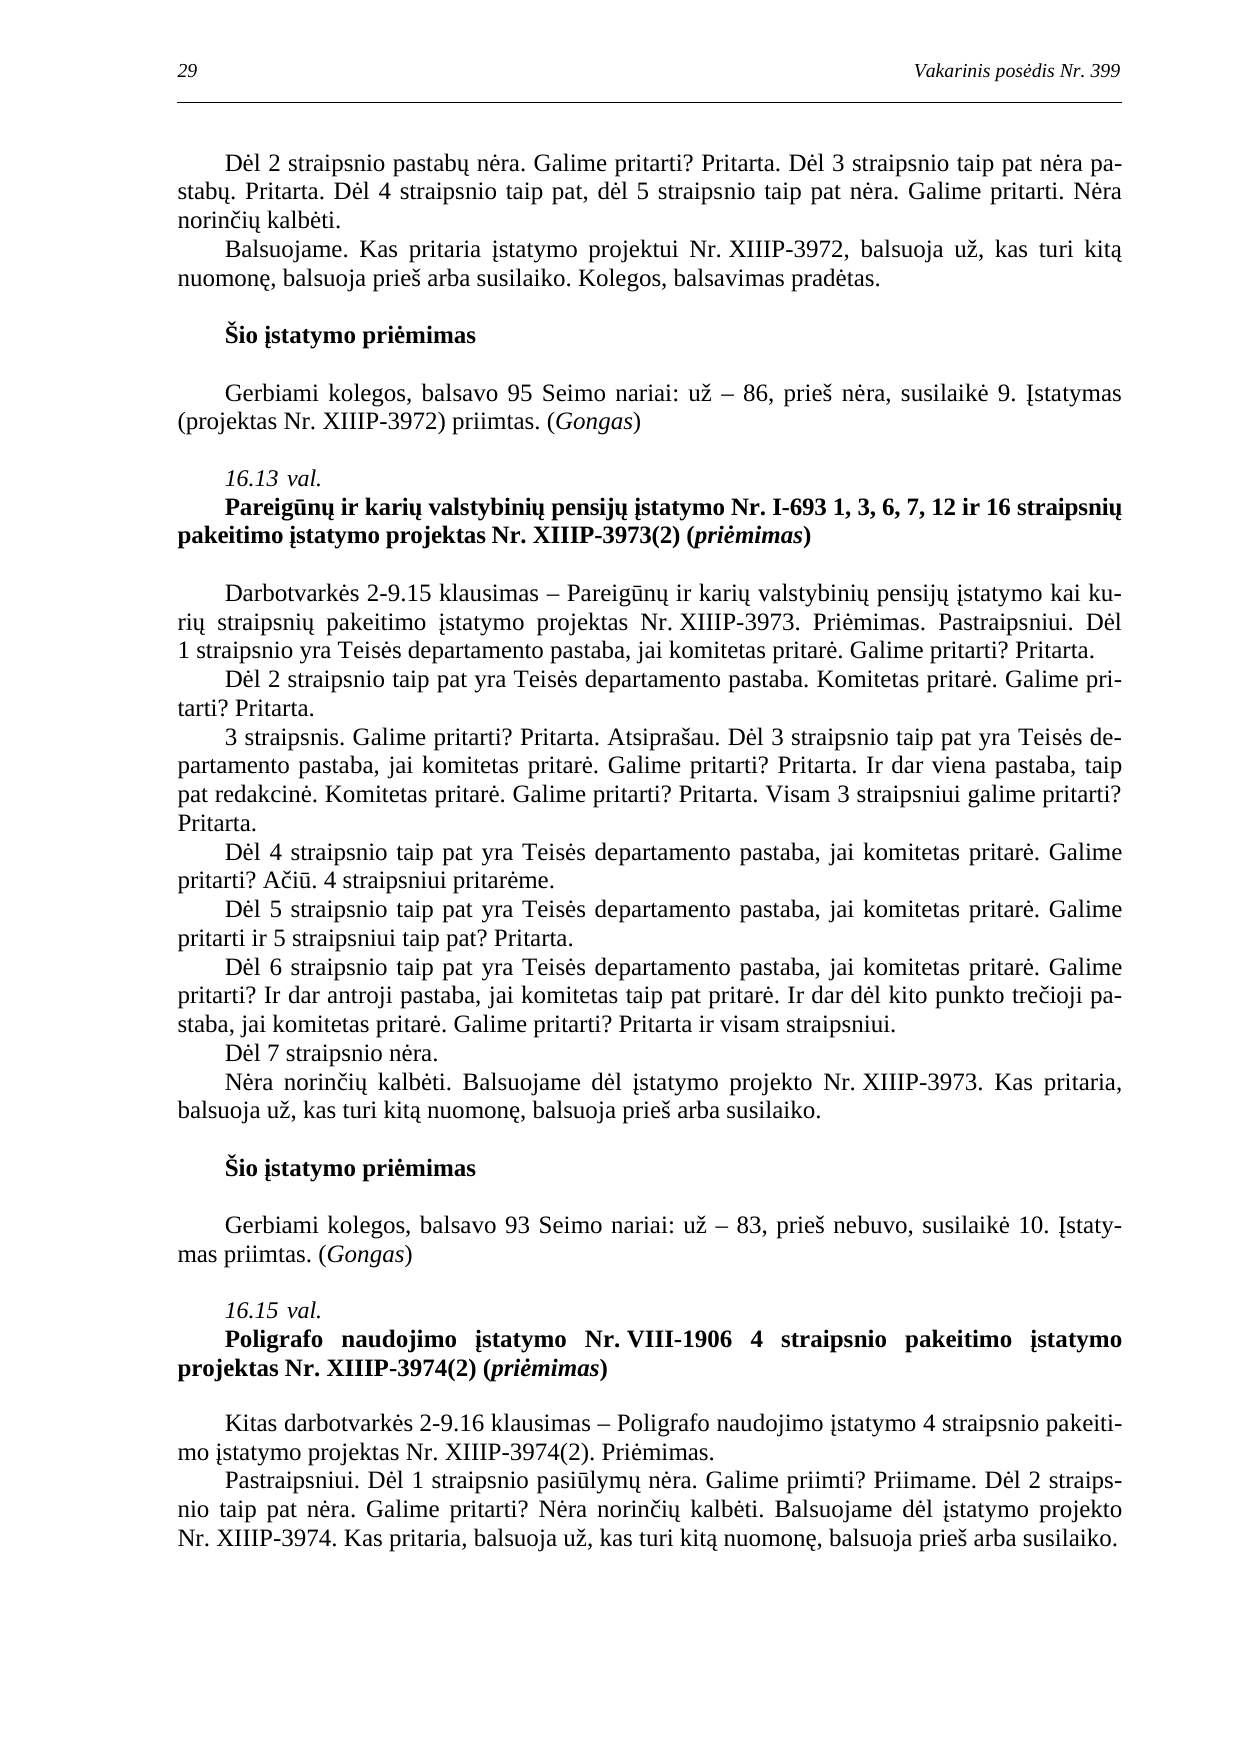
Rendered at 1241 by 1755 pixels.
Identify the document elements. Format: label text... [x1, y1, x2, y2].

text Bal­suo­ja­me. Kas pri­ta­ria įsta­ty­mo pro­jek­tui Nr. XIIIP-3972, bal­suo­ja už, kas tu­ri ki­tą nuo­mo­nę, bal­suo­ja prieš ar­ba su­si­lai­ko. Ko­le­gos, bal­sa­vi­mas pra­dė­tas. [177, 234, 1122, 291]
text Nė­ra no­rin­čių kal­bė­ti. Bal­suo­ja­me dėl įsta­ty­mo pro­jek­to Nr. XIIIP-3973. Kas pri­ta­ria, bal­suo­ja už, kas tu­ri ki­tą nuo­mo­nę, bal­suo­ja prieš ar­ba su­si­lai­ko. [177, 1067, 1122, 1124]
text 16.15 val. [224, 1297, 1122, 1324]
text Dėl 2 straips­nio taip pat yra Tei­sės de­par­ta­men­to pa­sta­ba. Ko­mi­te­tas pri­ta­rė. Ga­li­me pri­tar­ti? Pri­tar­ta. [177, 664, 1122, 722]
text Ger­bia­mi ko­le­gos, bal­sa­vo 93 Sei­mo na­riai: už – 83, prieš ne­bu­vo, su­si­lai­kė 10. Įsta­ty­mas pri­im­tas. (Gon­gas) [177, 1210, 1122, 1268]
text Šio įsta­ty­mo pri­ėmi­mas [177, 320, 1122, 349]
text Ki­tas dar­bo­tvarkės 2-9.16 klau­si­mas – Po­li­gra­fo nau­do­ji­mo įsta­ty­mo 4 straips­nio pa­kei­ti­mo įsta­ty­mo pro­jek­tas Nr. XIIIP-3974(2). Pri­ėmi­mas. [177, 1408, 1122, 1466]
text Dėl 2 straips­nio pa­sta­bų nė­ra. Ga­li­me pri­tar­ti? Pri­tar­ta. Dėl 3 straips­nio taip pat nė­ra pa­sta­bų. Pri­tar­ta. Dėl 4 straips­nio taip pat, dėl 5 straips­nio taip pat nė­ra. Ga­li­me pri­tar­ti. Nė­ra no­rin­čių kal­bė­ti. [177, 148, 1122, 234]
text Po­li­gra­fo nau­do­ji­mo įsta­ty­mo Nr. VIII-1906 4 straips­nio pa­kei­ti­mo įsta­ty­mo projek­tas Nr. XIIIP-3974(2) (pri­ėmi­mas) [177, 1324, 1122, 1382]
text Dar­bo­tvarkės 2-9.15 klau­si­mas – Pa­rei­gū­nų ir ka­rių vals­ty­bi­nių pen­si­jų įsta­ty­mo kai ku­rių straips­nių pa­kei­ti­mo įsta­ty­mo pro­jek­tas Nr. XIIIP-3973. Pri­ėmi­mas. Pa­straips­niui. Dėl 1 straips­nio yra Tei­sės de­par­ta­men­to pa­sta­ba, jai ko­mi­te­tas pri­ta­rė. Ga­li­me pri­tar­ti? Pri­tar­ta. [177, 578, 1122, 664]
text 16.13 val. [224, 464, 1122, 492]
text Ger­bia­mi ko­le­gos, bal­sa­vo 95 Sei­mo na­riai: už – 86, prieš nė­ra, su­si­lai­kė 9. Įsta­ty­mas (pro­jek­tas Nr. XIIIP-3972) pri­im­tas. (Gon­gas) [177, 378, 1122, 435]
text Dėl 4 straips­nio taip pat yra Tei­sės de­par­ta­men­to pa­sta­ba, jai ko­mi­te­tas pri­ta­rė. Ga­li­me pri­tar­ti? Ačiū. 4 straips­niui pri­ta­rė­me. [177, 837, 1122, 894]
text 3 straips­nis. Ga­li­me pri­tar­ti? Pri­tar­ta. At­si­pra­šau. Dėl 3 straips­nio taip pat yra Tei­sės de­par­ta­men­to pa­sta­ba, jai ko­mi­te­tas pri­ta­rė. Ga­li­me pri­tar­ti? Pri­tar­ta. Ir dar vie­na pa­sta­ba, taip pat re­dak­ci­nė. Ko­mi­te­tas pri­ta­rė. Ga­li­me pri­tar­ti? Pri­tar­ta. Vi­sam 3 straips­niui ga­li­me pri­tar­ti? Pri­tar­ta. [177, 722, 1122, 837]
text Dėl 5 straips­nio taip pat yra Tei­sės de­par­ta­men­to pa­sta­ba, jai ko­mi­te­tas pri­ta­rė. Ga­li­me pri­tar­ti ir 5 straips­niui taip pat? Pri­tar­ta. [177, 894, 1122, 952]
text Pa­straips­niui. Dėl 1 straips­nio pa­siū­ly­mų nė­ra. Ga­li­me pri­im­ti? Pri­ima­me. Dėl 2 straips­nio taip pat nė­ra. Ga­li­me pri­tar­ti? Nė­ra no­rin­čių kal­bė­ti. Bal­suo­ja­me dėl įsta­ty­mo pro­jek­to Nr. XIIIP-3974. Kas pri­ta­ria, bal­suo­ja už, kas tu­ri ki­tą nuo­mo­nę, bal­suo­ja prieš ar­ba su­si­lai­ko. [177, 1466, 1122, 1552]
text Pa­rei­gū­nų ir ka­rių vals­ty­bi­nių pen­si­jų įsta­ty­mo Nr. I-693 1, 3, 6, 7, 12 ir 16 straips­nių pa­kei­ti­mo įsta­ty­mo pro­jek­tas Nr. XIIIP-3973(2) (pri­ėmi­mas) [177, 492, 1122, 549]
text Dėl 6 straips­nio taip pat yra Tei­sės de­par­ta­men­to pa­sta­ba, jai ko­mi­te­tas pri­ta­rė. Ga­li­me pri­tar­ti? Ir dar ant­ro­ji pa­sta­ba, jai ko­mi­te­tas taip pat pri­ta­rė. Ir dar dėl ki­to punk­to tre­čio­ji pa­sta­ba, jai ko­mi­te­tas pri­ta­rė. Ga­li­me pri­tar­ti? Pri­tar­ta ir vi­sam straips­niui. [177, 952, 1122, 1038]
text Dėl 7 straips­nio nė­ra. [177, 1038, 1122, 1067]
text Šio įsta­ty­mo pri­ėmi­mas [177, 1153, 1122, 1182]
